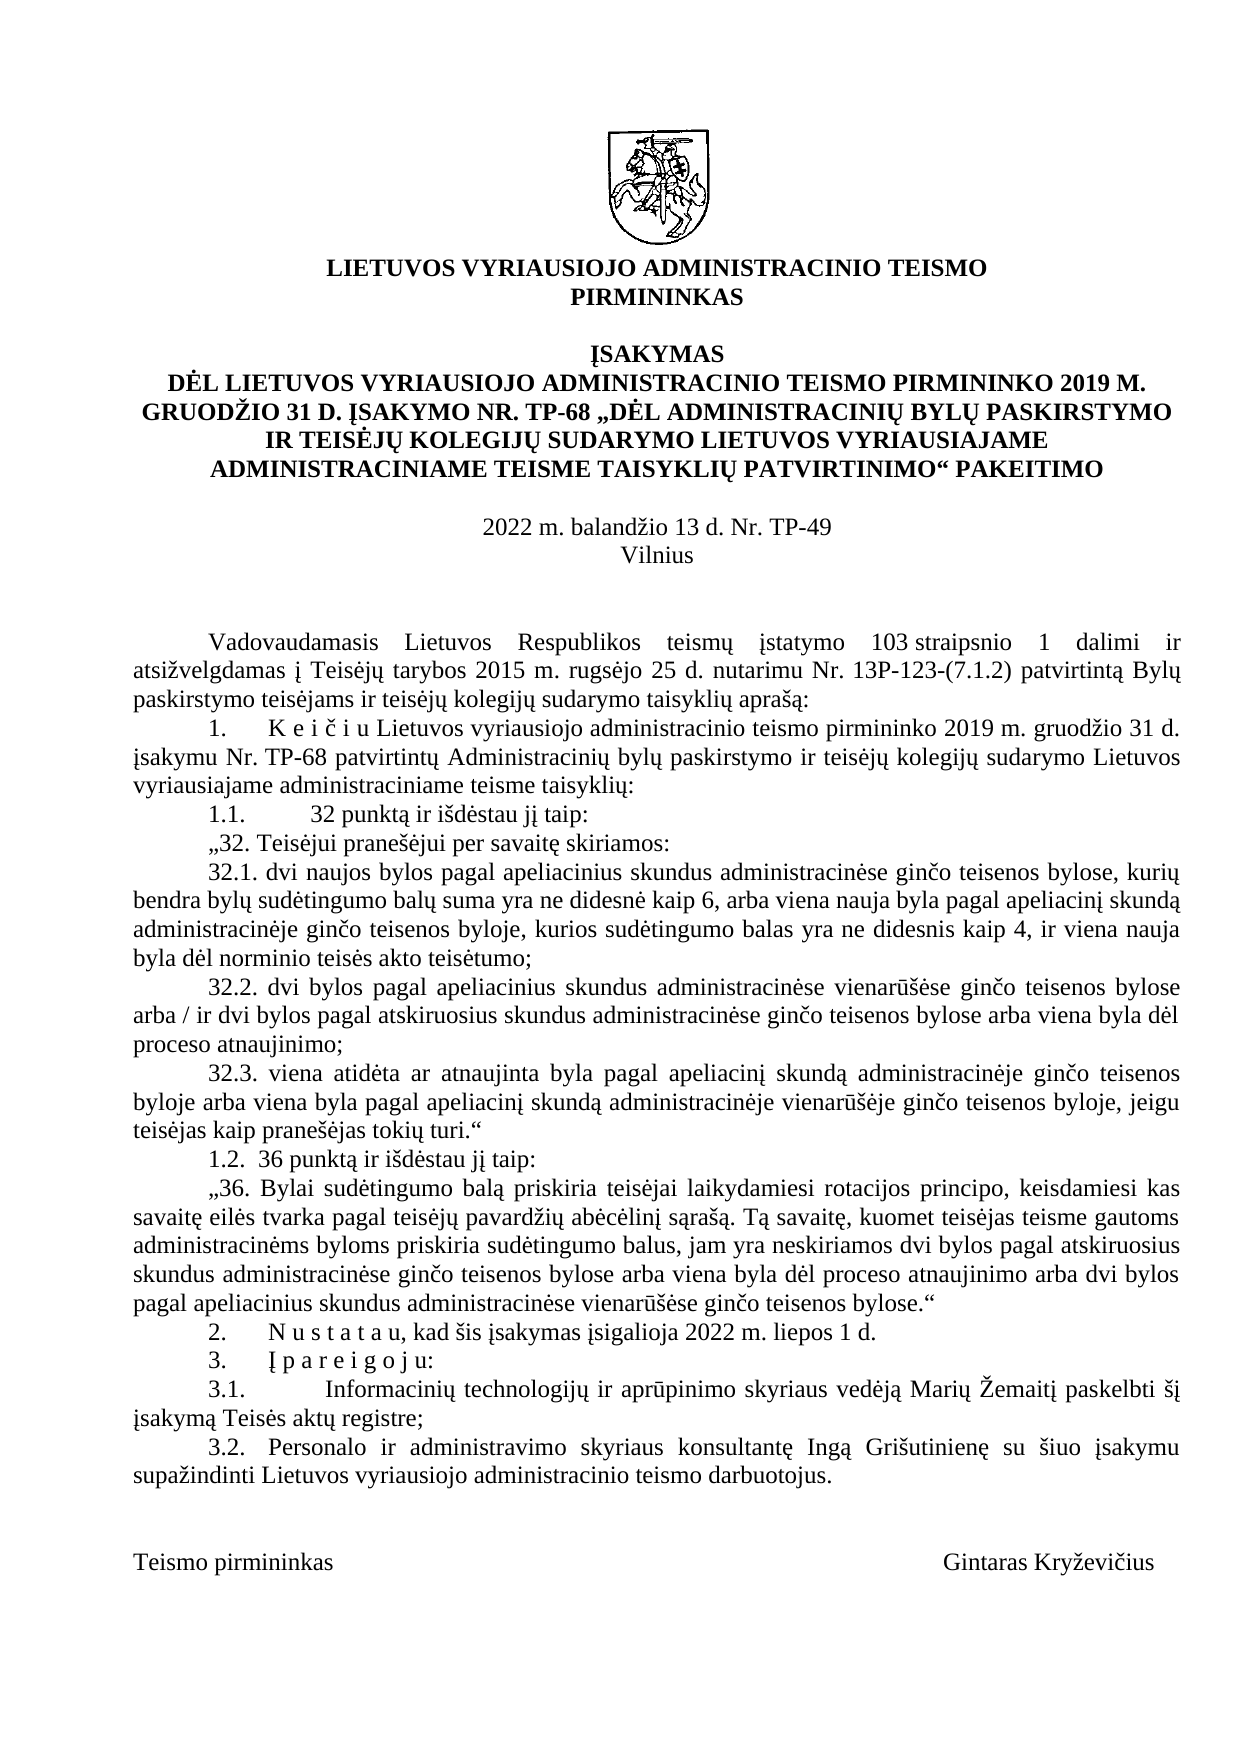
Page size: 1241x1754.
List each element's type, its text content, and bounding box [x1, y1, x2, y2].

text 1.1. 32 punktą ir išdėstau jį taip: [133, 799, 1181, 828]
text PIRMININKAS [133, 282, 1181, 311]
text 1.2. 36 punktą ir išdėstau jį taip: [133, 1144, 1181, 1173]
text LIETUVOS VYRIAUSIOJO ADMINISTRACINIO TEISMO [133, 253, 1181, 282]
text 1. K e i č i u Lietuvos vyriausiojo administracinio teismo pirmininko 2019 m. gruodžio 31 d. įsakymu Nr. TP-68 patvirtintų Administracinių bylų paskirstymo ir teisėjų kolegijų sudarymo Lietuvos vyriausiajame administraciniame teisme taisyklių: [133, 713, 1181, 799]
text 3.2. Personalo ir administravimo skyriaus konsultantę Ingą Grišutinienę su šiuo įsakymu supažindinti Lietuvos vyriausiojo administracinio teismo darbuotojus. [133, 1432, 1181, 1489]
text 3.1. Informacinių technologijų ir aprūpinimo skyriaus vedėją Marių Žemaitį paskelbti šį įsakymą Teisės aktų registre; [133, 1374, 1181, 1432]
text ĮSAKYMAS [133, 339, 1181, 368]
text 2022 m. balandžio 13 d. Nr. TP-49 [133, 512, 1181, 541]
text 3. Į p a r e i g o j u: [133, 1346, 1181, 1374]
text 32.1. dvi naujos bylos pagal apeliacinius skundus administracinėse ginčo teisenos bylose, kurių bendra bylų sudėtingumo balų suma yra ne didesnė kaip 6, arba viena nauja byla pagal apeliacinį skundą administracinėje ginčo teisenos byloje, kurios sudėtingumo balas yra ne didesnis kaip 4, ir viena nauja byla dėl norminio teisės akto teisėtumo; [133, 857, 1181, 972]
text 32.3. viena atidėta ar atnaujinta byla pagal apeliacinį skundą administracinėje ginčo teisenos byloje arba viena byla pagal apeliacinį skundą administracinėje vienarūšėje ginčo teisenos byloje, jeigu teisėjas kaip pranešėjas tokių turi.“ [133, 1058, 1181, 1144]
text Vilnius [133, 541, 1181, 569]
text 2. N u s t a t a u, kad šis įsakymas įsigalioja 2022 m. liepos 1 d. [133, 1317, 1181, 1346]
text Teismo pirmininkas Gintaras Kryževičius [133, 1547, 1181, 1576]
text Vadovaudamasis Lietuvos Respublikos teismų įstatymo 103 straipsnio 1 dalimi ir atsižvelgdamas į Teisėjų tarybos 2015 m. rugsėjo 25 d. nutarimu Nr. 13P-123-(7.1.2) patvirtintą Bylų paskirstymo teisėjams ir teisėjų kolegijų sudarymo taisyklių aprašą: [133, 627, 1181, 713]
text 32.2. dvi bylos pagal apeliacinius skundus administracinėse vienarūšėse ginčo teisenos bylose arba / ir dvi bylos pagal atskiruosius skundus administracinėse ginčo teisenos bylose arba viena byla dėl proceso atnaujinimo; [133, 972, 1181, 1058]
text „32. Teisėjui pranešėjui per savaitę skiriamos: [133, 828, 1181, 857]
text DĖL Lietuvos vyriausiojo administracinio teismo pirmininko 2019 m. gruodžio 31 d. įsakymo Nr. TP-68 „DėL ADMINISTRACINIŲ BYLŲ PASKIRSTYMO IR TEISĖJŲ KOLEGIJŲ SUDARYMO LIETUVOS VYRIAUSIAJAME ADMINISTRACINIAME TEISME TAISYKLIŲ patvirtinimo“ PAKEITIMO [133, 368, 1181, 483]
text „36. Bylai sudėtingumo balą priskiria teisėjai laikydamiesi rotacijos principo, keisdamiesi kas savaitę eilės tvarka pagal teisėjų pavardžių abėcėlinį sąrašą. Tą savaitę, kuomet teisėjas teisme gautoms administracinėms byloms priskiria sudėtingumo balus, jam yra neskiriamos dvi bylos pagal atskiruosius skundus administracinėse ginčo teisenos bylose arba viena byla dėl proceso atnaujinimo arba dvi bylos pagal apeliacinius skundus administracinėse vienarūšėse ginčo teisenos bylose.“ [133, 1173, 1181, 1317]
